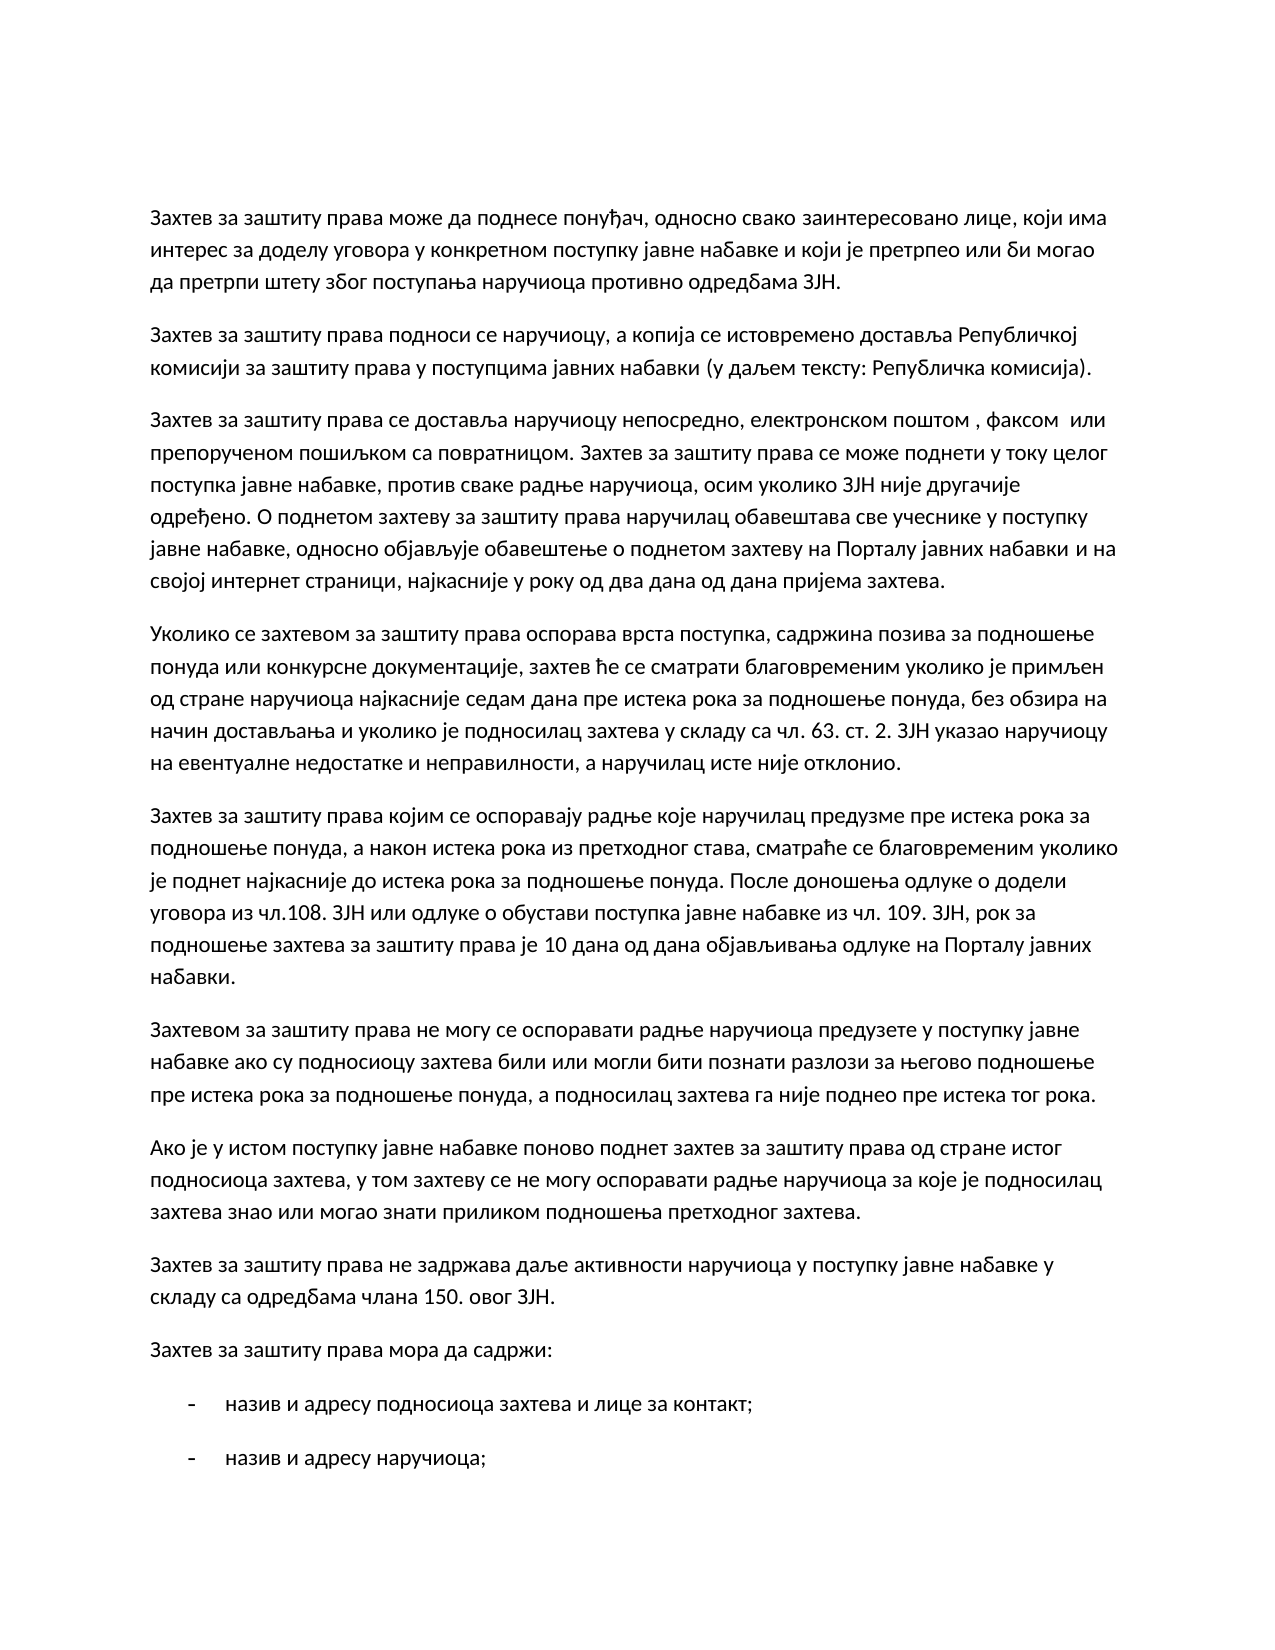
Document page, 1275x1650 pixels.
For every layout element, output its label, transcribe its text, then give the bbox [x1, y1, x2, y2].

text Захтевом за заштиту права не могу се оспоравати радње наручиоца предузете у поступку јавне набавке ако су подносиоцу захтева били или могли бити познати разлози за његово подношење пре истека рока за подношење понуда, а подносилац захтева га није поднео пре истека тог рока. [150, 1015, 1125, 1108]
text Захтев за заштиту права може да поднесе понуђач, односно свако заинтересовано лице, који има интерес за доделу уговора у конкретном поступку јавне набавке и који је претрпео или би могао да претрпи штету због поступања наручиоца противно одредбама ЗЈН. [150, 203, 1125, 295]
text Захтев за заштиту права којим се оспоравају радње које наручилац предузме пре истека рока за подношење понуда, а након истека рока из претходног става, сматраће се благовременим уколико је поднет најкасније до истека рока за подношење понуда. После доношења одлуке о додели уговора из чл.108. ЗЈН или одлуке о обустави поступка јавне набавке из чл. 109. ЗЈН, рок за подношење захтева за заштиту права је 10 дана од дана објављивања одлуке на Порталу јавних набавки. [150, 801, 1125, 990]
list назив и адресу наручиоца; [187, 1442, 1125, 1472]
text Захтев за заштиту права подноси се наручиоцу, а копија се истовремено доставља Републичкој комисији за заштиту права у поступцима јавних набавки (у даљем тексту: Републичка комисија). [150, 320, 1125, 381]
list назив и адресу подносиоца захтева и лице за контакт; [187, 1388, 1125, 1417]
text Ако је у истом поступку јавне набавке поново поднет захтев за заштиту права од стране истог подносиоца захтева, у том захтеву се не могу оспоравати радње наручиоца за које је подносилац захтева знао или могао знати приликом подношења претходног захтева. [150, 1133, 1125, 1225]
text Уколико се захтевом за заштиту права оспорава врста поступка, садржина позива за подношење понуда или конкурсне документације, захтев ће се сматрати благовременим уколико је примљен од стране наручиоца најкасније седам дана пре истека рока за подношење понуда, без обзира на начин достављања и уколико је подносилац захтева у складу са чл. 63. ст. 2. ЗЈН указао наручиоцу на евентуалне недостатке и неправилности, а наручилац исте није отклонио. [150, 619, 1125, 776]
text Захтев за заштиту права не задржава даље активности наручиоца у поступку јавне набавке у складу са одредбама члана 150. овог ЗЈН. [150, 1250, 1125, 1310]
text Захтев за заштиту права се доставља наручиоцу непосредно, електронском поштом , факсом или препорученом пошиљком са повратницом. Захтев за заштиту права се може поднети у току целог поступка јавне набавке, против сваке радње наручиоца, осим уколико ЗЈН није другачије одређено. О поднетом захтеву за заштиту права наручилац обавештава све учеснике у поступку јавне набавке, односно објављује обавештење о поднетом захтеву на Порталу јавних набавки и на својој интернет страници, најкасније у року од два дана од дана пријема захтева. [150, 406, 1125, 594]
text Захтев за заштиту права мора да садржи: [150, 1335, 1125, 1363]
